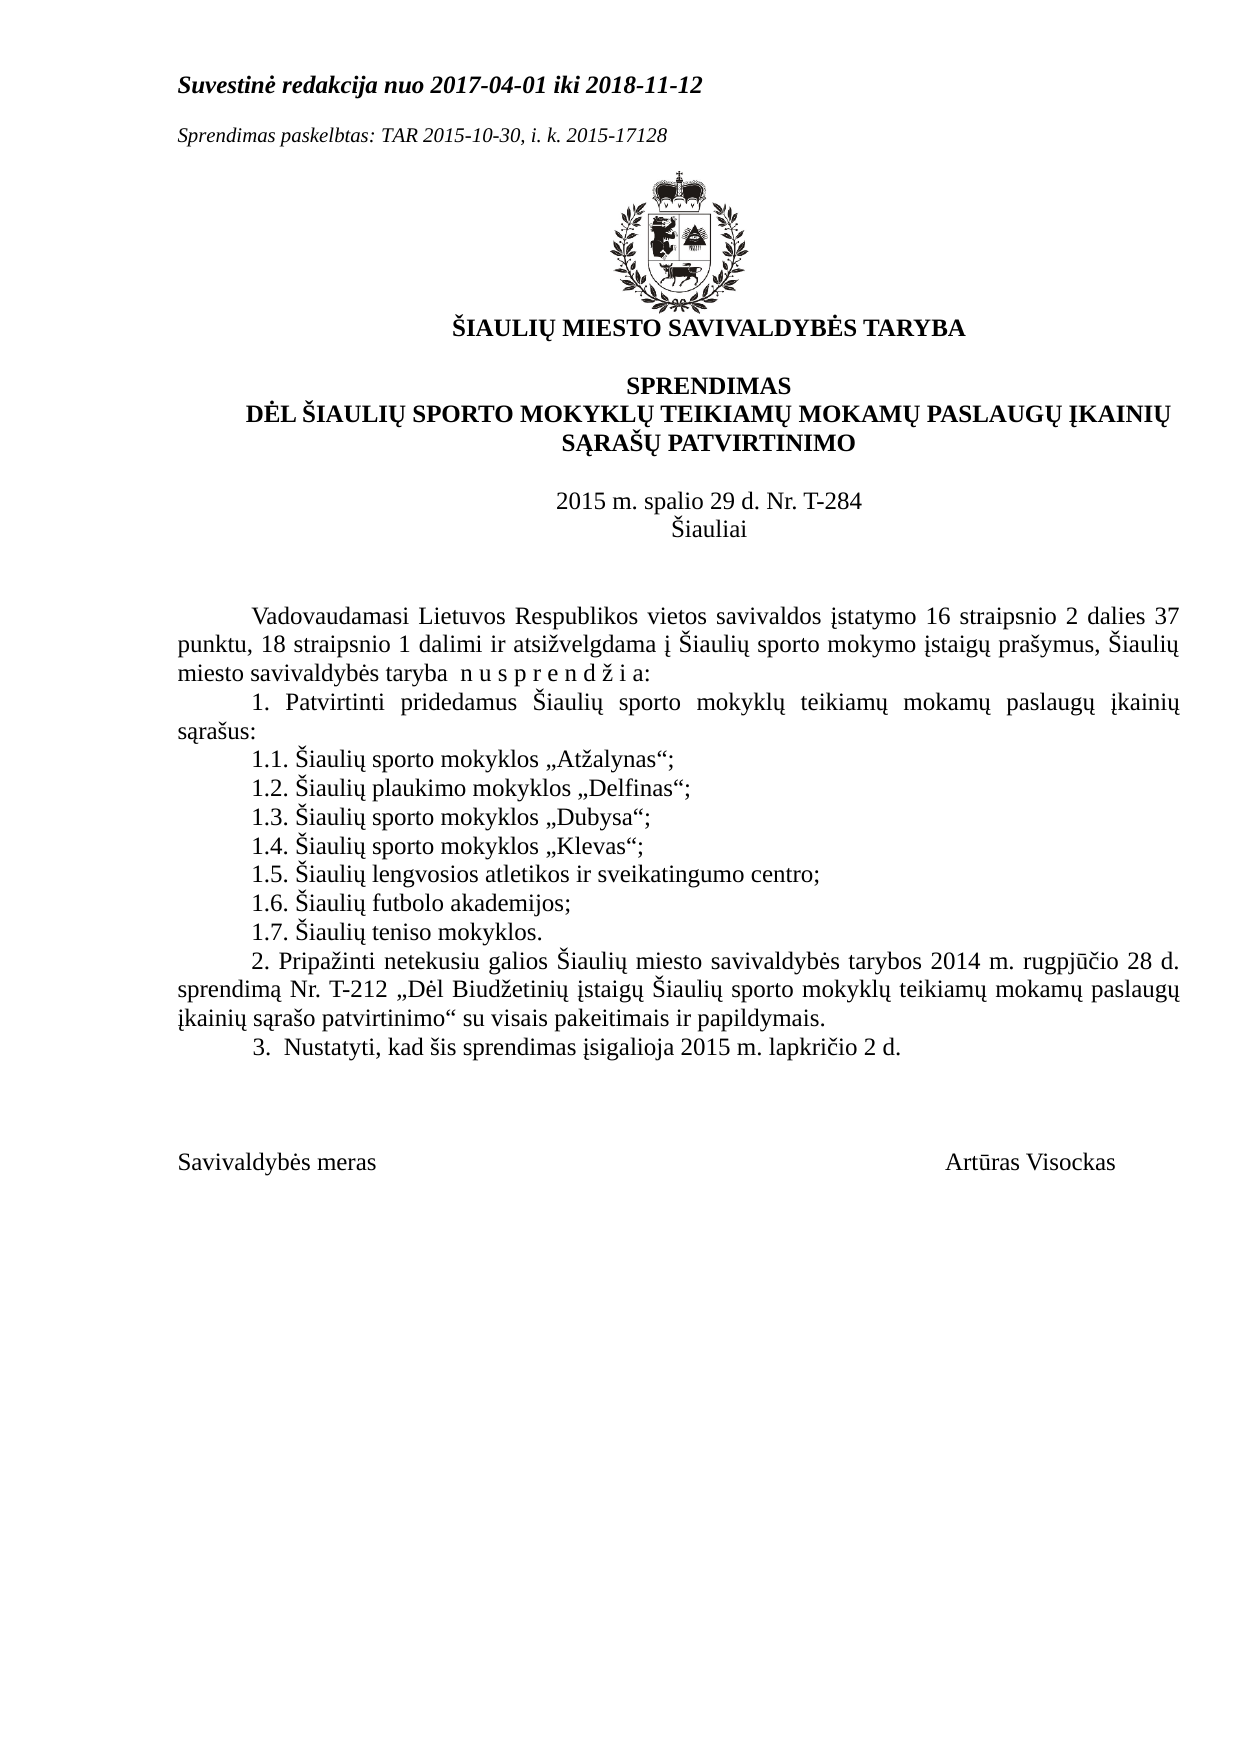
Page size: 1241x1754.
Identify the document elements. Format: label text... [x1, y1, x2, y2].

text 1.3. Šiaulių sporto mokyklos „Dubysa“; [177, 802, 1181, 831]
text Sprendimas paskelbtas: TAR 2015-10-30, i. k. 2015-17128 [177, 123, 1181, 147]
text 3. Nustatyti, kad šis sprendimas įsigalioja 2015 m. lapkričio 2 d. [177, 1032, 1181, 1061]
text 1.5. Šiaulių lengvosios atletikos ir sveikatingumo centro; [177, 859, 1181, 888]
text 1. Patvirtinti pridedamus Šiaulių sporto mokyklų teikiamų mokamų paslaugų įkainių sąrašus: [177, 687, 1181, 744]
text Suvestinė redakcija nuo 2017-04-01 iki 2018-11-12 [177, 70, 1181, 99]
text Šiauliai [177, 514, 1240, 543]
text 1.1. Šiaulių sporto mokyklos „Atžalynas“; [177, 744, 1181, 773]
text DĖL ŠIAULIŲ SPORTO MOKYKLŲ TEIKIAMŲ MOKAMŲ PASLAUGŲ ĮKAINIŲ SĄRAŠŲ PATVIRTINIMO [236, 399, 1181, 457]
text 1.7. Šiaulių teniso mokyklos. [177, 917, 1181, 946]
text Vadovaudamasi Lietuvos Respublikos vietos savivaldos įstatymo 16 straipsnio 2 dalies 37 punktu, 18 straipsnio 1 dalimi ir atsižvelgdama į Šiaulių sporto mokymo įstaigų prašymus, Šiaulių miesto savivaldybės taryba n u s p r e n d ž i a: [177, 601, 1181, 687]
text Savivaldybės meras Artūras Visockas [177, 1147, 1240, 1176]
text 2. Pripažinti netekusiu galios Šiaulių miesto savivaldybės tarybos 2014 m. rugpjūčio 28 d. sprendimą Nr. T-212 „Dėl Biudžetinių įstaigų Šiaulių sporto mokyklų teikiamų mokamų paslaugų įkainių sąrašo patvirtinimo“ su visais pakeitimais ir papildymais. [177, 946, 1181, 1032]
text ŠIAULIŲ MIESTO SAVIVALDYBĖS TARYBA [177, 313, 1240, 342]
text 1.6. Šiaulių futbolo akademijos; [177, 888, 1181, 917]
text 2015 m. spalio 29 d. Nr. T-284 [177, 486, 1240, 514]
text 1.2. Šiaulių plaukimo mokyklos „Delfinas“; [177, 773, 1181, 802]
text 1.4. Šiaulių sporto mokyklos „Klevas“; [177, 831, 1181, 859]
text SPRENDIMAS [177, 371, 1240, 399]
